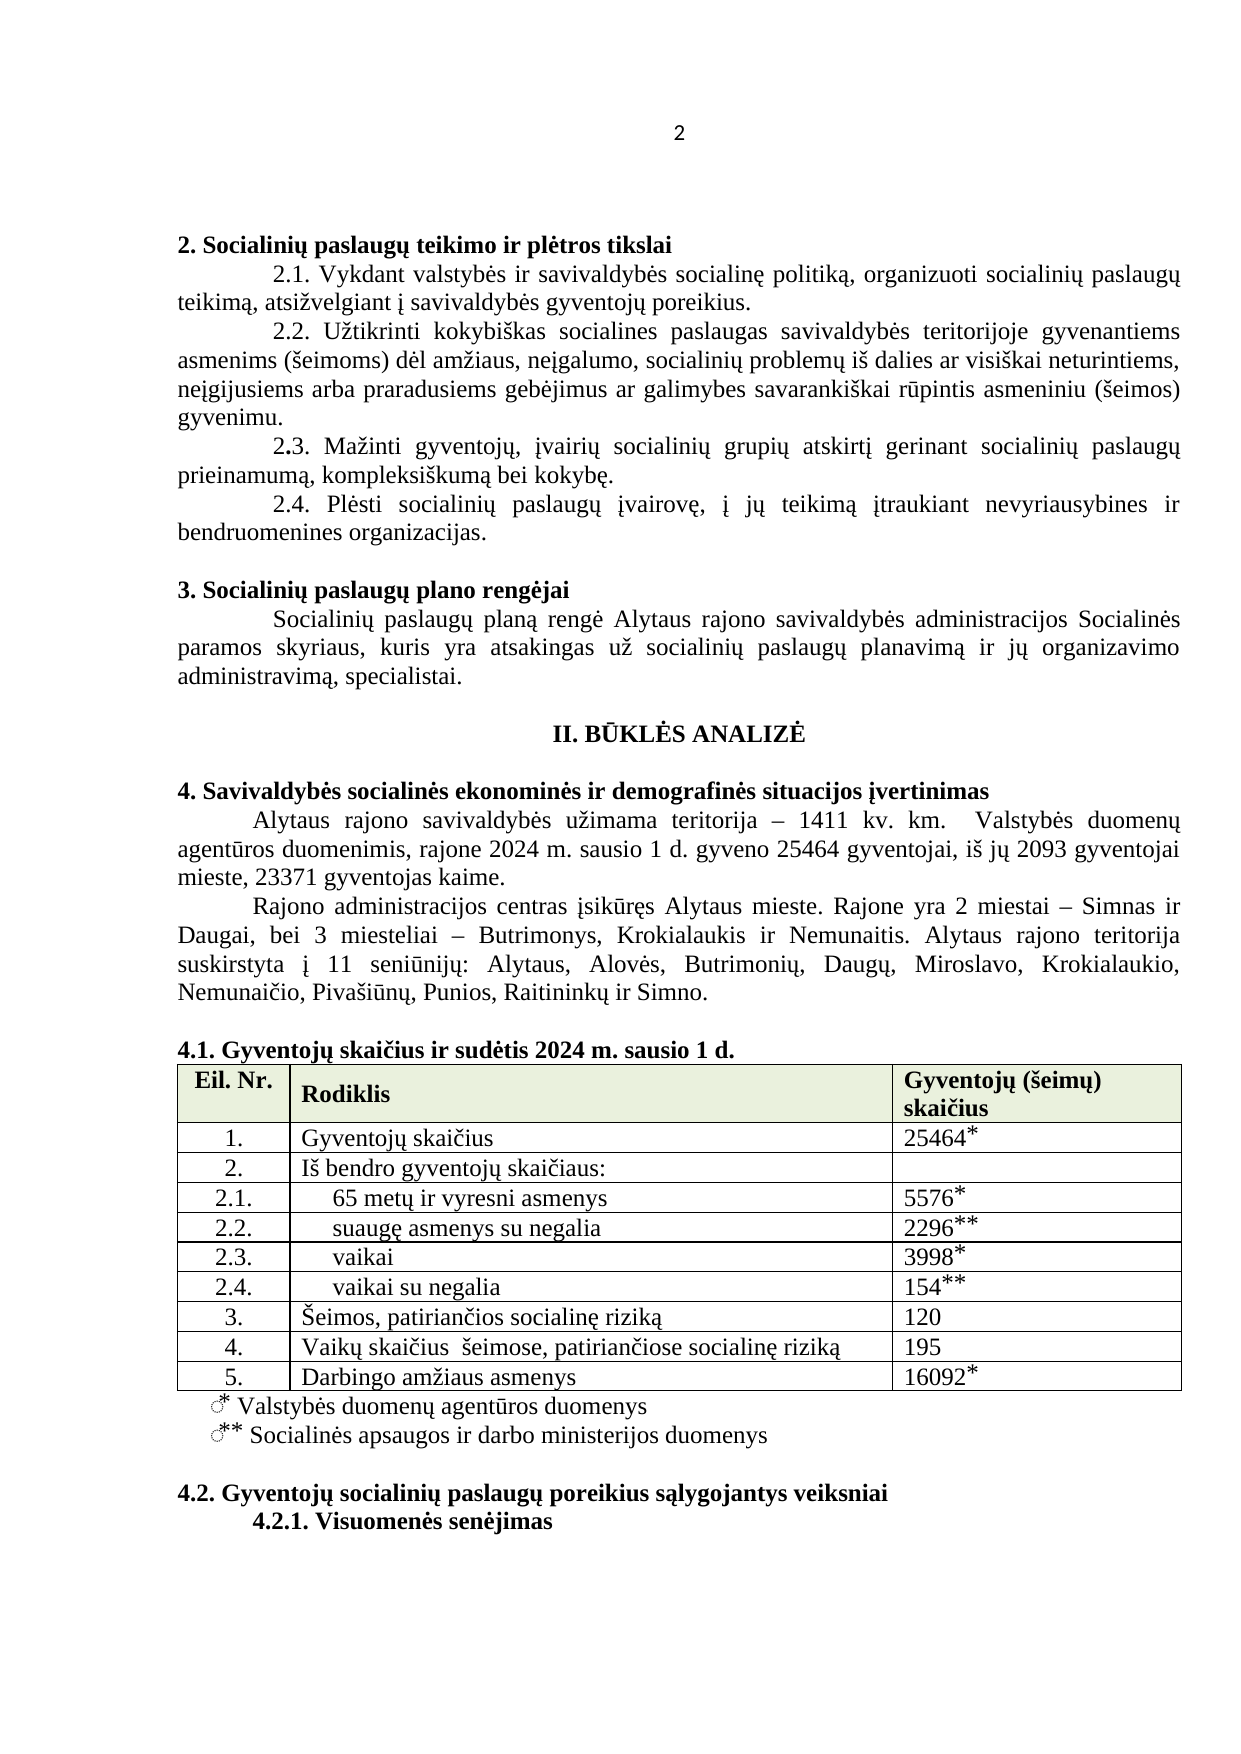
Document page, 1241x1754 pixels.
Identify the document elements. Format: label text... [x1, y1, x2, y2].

table_cell Gyventojų skaičius [291, 1123, 892, 1152]
table_cell vaikai su negalia [291, 1272, 892, 1301]
table_cell [893, 1153, 1181, 1182]
table_cell Vaikų skaičius šeimose, patiriančiose socialinę riziką [291, 1332, 892, 1361]
text 4. Savivaldybės socialinės ekonominės ir demografinės situacijos įvertinimas [177, 776, 1181, 805]
text 2.2. Užtikrinti kokybiškas socialines paslaugas savivaldybės teritorijoje gyvenantiems asmenims (šeimoms) dėl amžiaus, neįgalumo, socialinių problemų iš dalies ar visiškai neturintiems, neįgijusiems arba praradusiems gebėjimus ar galimybes savarankiškai rūpintis asmeniniu (šeimos) gyvenimu. [177, 316, 1181, 431]
table_cell 2.1. [178, 1183, 289, 1212]
table_cell 5576 ⃰ [893, 1183, 1181, 1212]
text ⃰ ⃰ Socialinės apsaugos ir darbo ministerijos duomenys [177, 1420, 1181, 1449]
table_cell 3998 ⃰ [893, 1243, 1181, 1271]
text Alytaus rajono savivaldybės užimama teritorija – 1411 kv. km. Valstybės duomenų agentūros duomenimis, rajone 2024 m. sausio 1 d. gyveno 25464 gyventojai, iš jų 2093 gyventojai mieste, 23371 gyventojas kaime. [177, 805, 1181, 891]
table_cell 2. [178, 1153, 289, 1182]
table_cell Šeimos, patiriančios socialinę riziką [291, 1302, 892, 1331]
table_cell 65 metų ir vyresni asmenys [291, 1183, 892, 1212]
table_cell 5. [178, 1362, 289, 1390]
table_cell Darbingo amžiaus asmenys [291, 1362, 892, 1390]
text 2.1. Vykdant valstybės ir savivaldybės socialinę politiką, organizuoti socialinių paslaugų teikimą, atsižvelgiant į savivaldybės gyventojų poreikius. [177, 259, 1181, 316]
table_cell 4. [178, 1332, 289, 1361]
text 3. Socialinių paslaugų plano rengėjai [177, 575, 1181, 604]
table_header Gyventojų (šeimų) skaičius [893, 1065, 1181, 1122]
table_cell 1. [178, 1123, 289, 1152]
table_cell 154 ⃰ ⃰ [893, 1272, 1181, 1301]
table_cell 16092 ⃰ [893, 1362, 1181, 1390]
table_cell 25464 ⃰ [893, 1123, 1181, 1152]
table_header Eil. Nr. [178, 1065, 289, 1122]
table_cell Iš bendro gyventojų skaičiaus: [291, 1153, 892, 1182]
text Socialinių paslaugų planą rengė Alytaus rajono savivaldybės administracijos Socialinės paramos skyriaus, kuris yra atsakingas už socialinių paslaugų planavimą ir jų organizavimo administravimą, specialistai. [177, 604, 1181, 690]
text 2.3. Mažinti gyventojų, įvairių socialinių grupių atskirtį gerinant socialinių paslaugų prieinamumą, kompleksiškumą bei kokybę. [177, 431, 1181, 489]
table_cell 2296 ⃰ ⃰ [893, 1213, 1181, 1241]
text 4.1. Gyventojų skaičius ir sudėtis 2024 m. sausio 1 d. [177, 1035, 1181, 1064]
text ⃰ Valstybės duomenų agentūros duomenys [177, 1391, 1181, 1420]
table_cell 195 [893, 1332, 1181, 1361]
table_cell 2.3. [178, 1243, 289, 1271]
table_cell 2.4. [178, 1272, 289, 1301]
table_cell 120 [893, 1302, 1181, 1331]
text Rajono administracijos centras įsikūręs Alytaus mieste. Rajone yra 2 miestai – Simnas ir Daugai, bei 3 miesteliai – Butrimonys, Krokialaukis ir Nemunaitis. Alytaus rajono teritorija suskirstyta į 11 seniūnijų: Alytaus, Alovės, Butrimonių, Daugų, Miroslavo, Krokialaukio, Nemunaičio, Pivašiūnų, Punios, Raitininkų ir Simno. [177, 891, 1181, 1006]
text 4.2.1. Visuomenės senėjimas [177, 1506, 1181, 1535]
text 4.2. Gyventojų socialinių paslaugų poreikius sąlygojantys veiksniai [177, 1478, 1181, 1506]
text 2. Socialinių paslaugų teikimo ir plėtros tikslai [177, 230, 1181, 259]
table_cell suaugę asmenys su negalia [291, 1213, 892, 1241]
table_cell vaikai [291, 1243, 892, 1271]
table_cell 3. [178, 1302, 289, 1331]
text 2.4. Plėsti socialinių paslaugų įvairovę, į jų teikimą įtraukiant nevyriausybines ir bendruomenines organizacijas. [177, 489, 1181, 546]
table_cell 2.2. [178, 1213, 289, 1241]
text II. BŪKLĖS ANALIZĖ [177, 719, 1181, 747]
table_header Rodiklis [291, 1065, 892, 1122]
